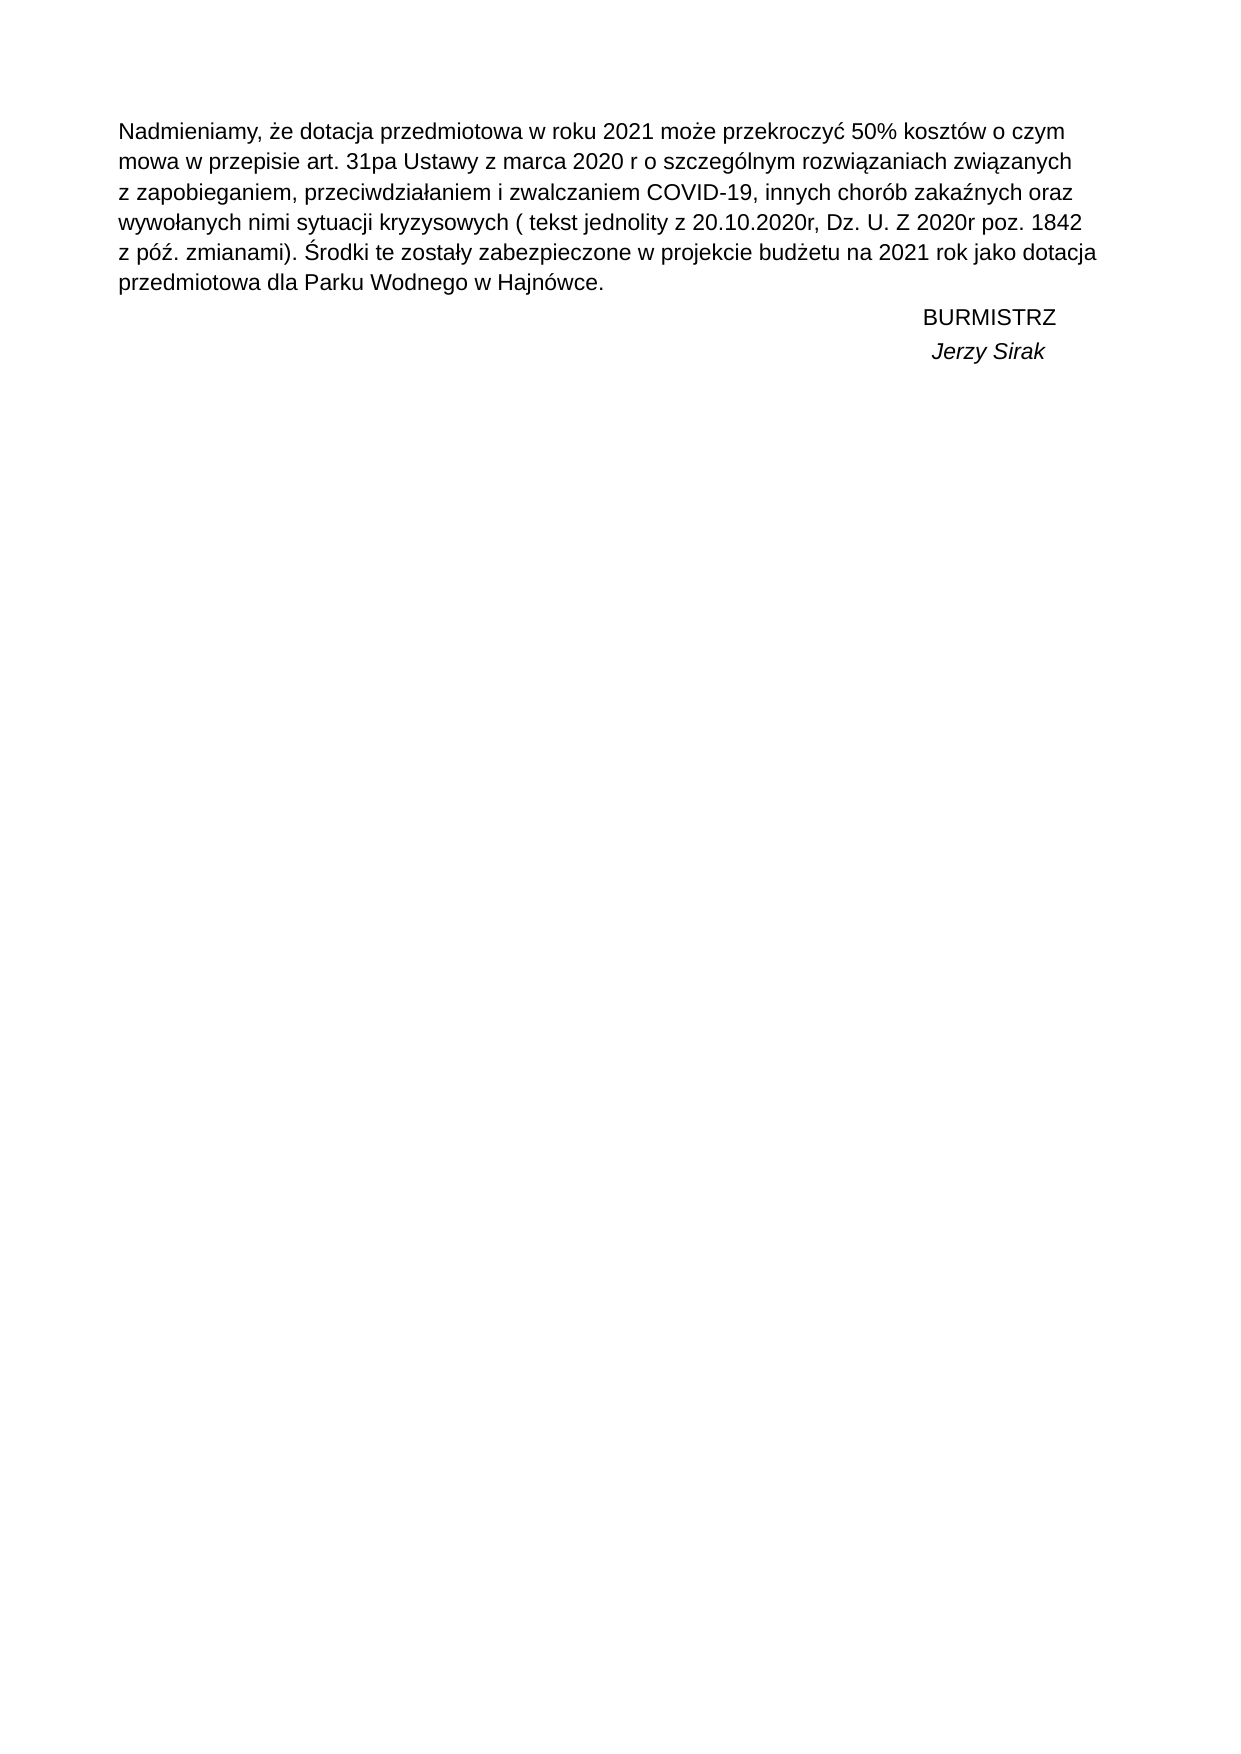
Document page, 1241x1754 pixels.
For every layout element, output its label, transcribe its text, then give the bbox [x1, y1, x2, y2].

text Jerzy Sirak [857, 338, 1122, 364]
text BURMISTRZ [857, 303, 1122, 330]
text Nadmieniamy, że dotacja przedmiotowa w roku 2021 może przekroczyć 50% kosztów o czym mowa w przepisie art. 31pa Ustawy z marca 2020 r o szczególnym rozwiązaniach związanych z zapobieganiem, przeciwdziałaniem i zwalczaniem COVID-19, innych chorób zakaźnych oraz wywołanych nimi sytuacji kryzysowych ( tekst jednolity z 20.10.2020r, Dz. U. Z 2020r poz. 1842 z póź. zmianami). Środki te zostały zabezpieczone w projekcie budżetu na 2021 rok jako dotacja przedmiotowa dla Parku Wodnego w Hajnówce. [118, 118, 1122, 296]
